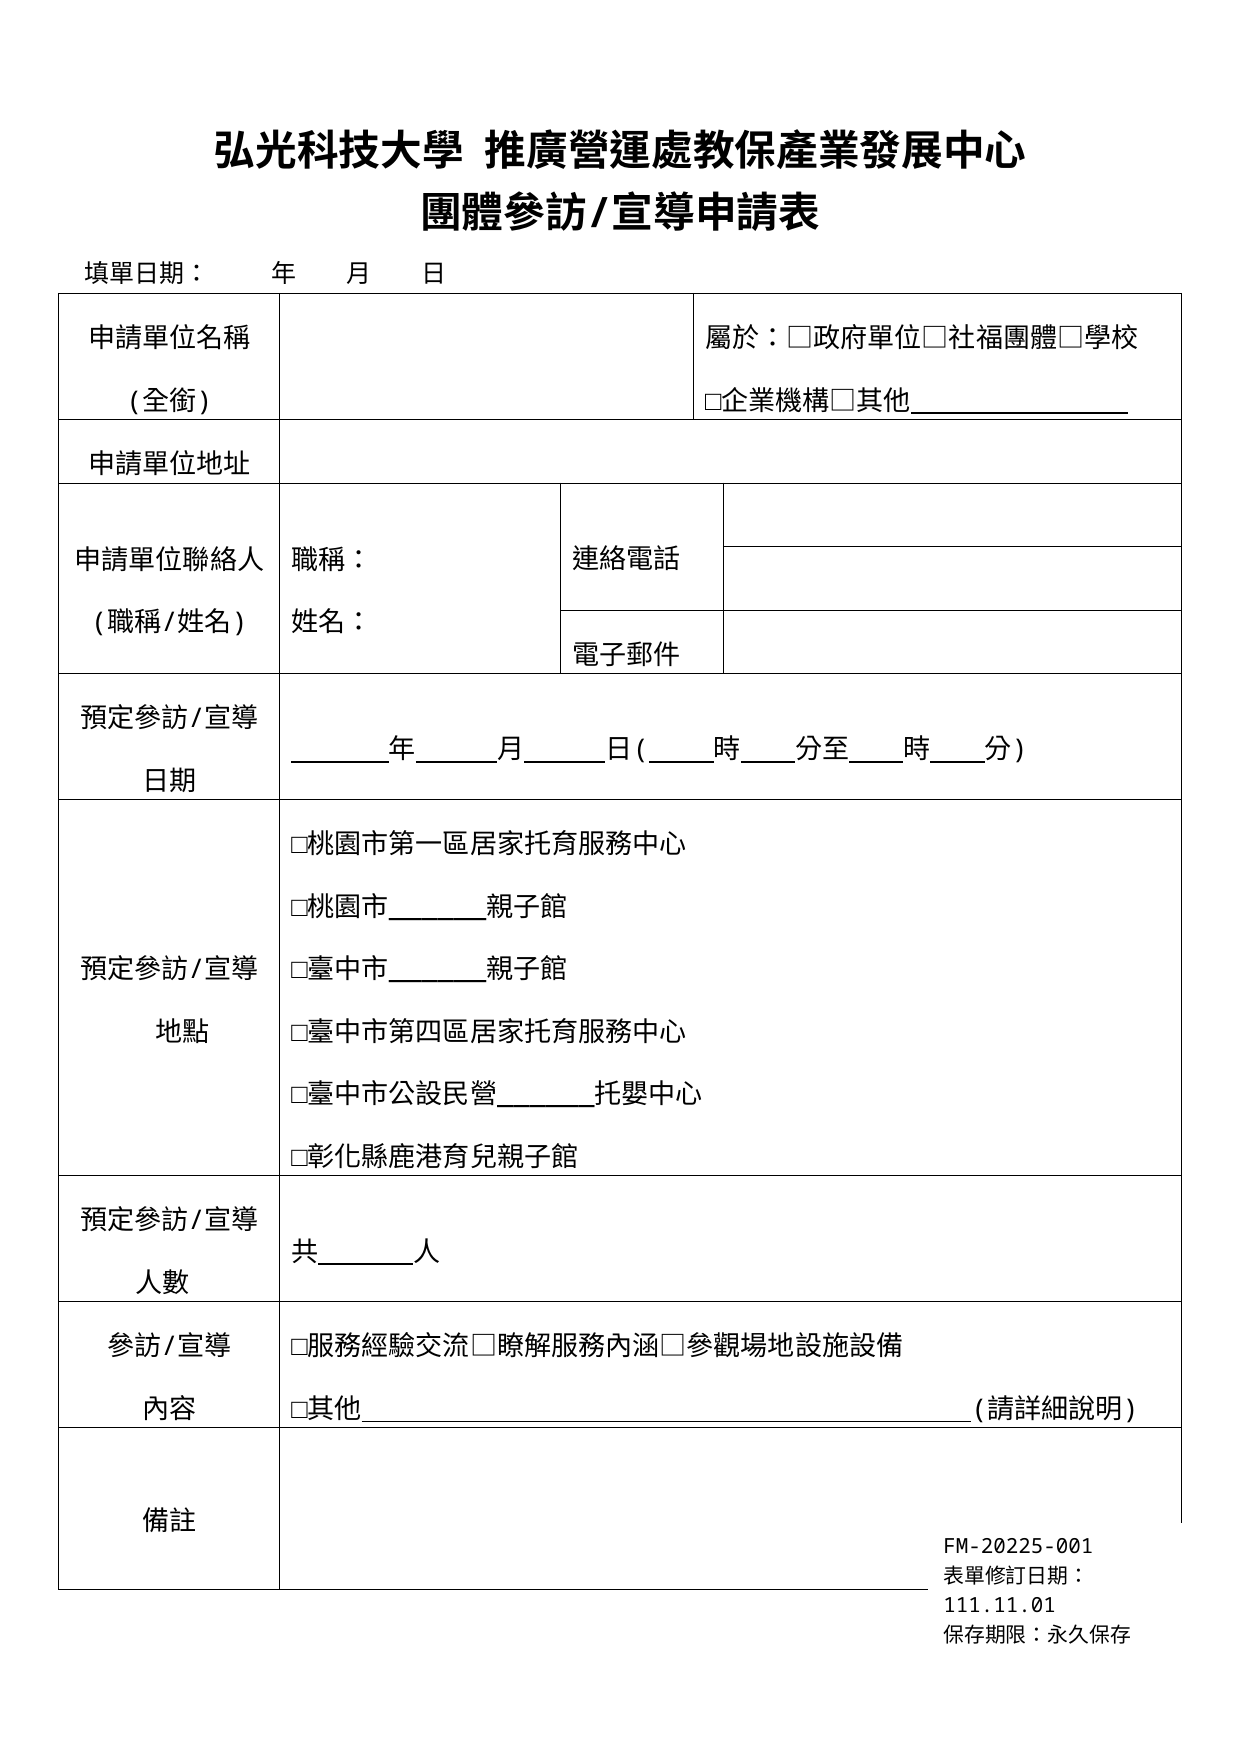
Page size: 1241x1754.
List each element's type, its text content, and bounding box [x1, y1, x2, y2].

text 填單日期： 年 月 日 [84, 230, 1053, 293]
table_cell 預定參訪/宣導地點 [59, 800, 279, 1175]
table_cell 參訪/宣導 內容 [59, 1302, 279, 1427]
table_header [280, 294, 693, 419]
text 團體參訪/宣導申請表 [84, 168, 1053, 230]
table_cell [724, 611, 1181, 673]
table_cell 電子郵件 [561, 611, 723, 673]
table_cell 備註 [59, 1428, 279, 1589]
table_cell 申請單位地址 [59, 420, 279, 482]
table_cell [280, 420, 1181, 482]
table_cell □服務經驗交流□瞭解服務內涵□參觀場地設施設備 □其他 (請詳細說明) [280, 1302, 1181, 1427]
table_cell 申請單位聯絡人 (職稱/姓名) [59, 484, 279, 673]
table_cell □桃園市第一區居家托育服務中心 □桃園市______親子館 □臺中市______親子館 □臺中市第四區居家托育服務中心 □臺中市公設民營______托嬰中心 □彰化縣鹿港育兒親子館 [280, 800, 1181, 1175]
table_cell 預定參訪/宣導人數 [59, 1176, 279, 1301]
text 弘光科技大學 推廣營運處教保產業發展中心 [84, 105, 1053, 168]
table_cell [724, 484, 1181, 546]
table_cell [280, 1428, 1181, 1589]
table_cell 職稱： 姓名： [280, 484, 560, 673]
table_cell 共 人 [280, 1176, 1181, 1301]
table_cell 連絡電話 [561, 484, 723, 609]
table_header 申請單位名稱 (全銜) [59, 294, 279, 419]
table_cell [724, 547, 1181, 609]
table_header 屬於：□政府單位□社福團體□學校 □企業機構□其他 [694, 294, 1181, 419]
table_cell 預定參訪/宣導日期 [59, 674, 279, 799]
table_cell 年 月 日( 時 分至 時 分) [280, 674, 1181, 799]
